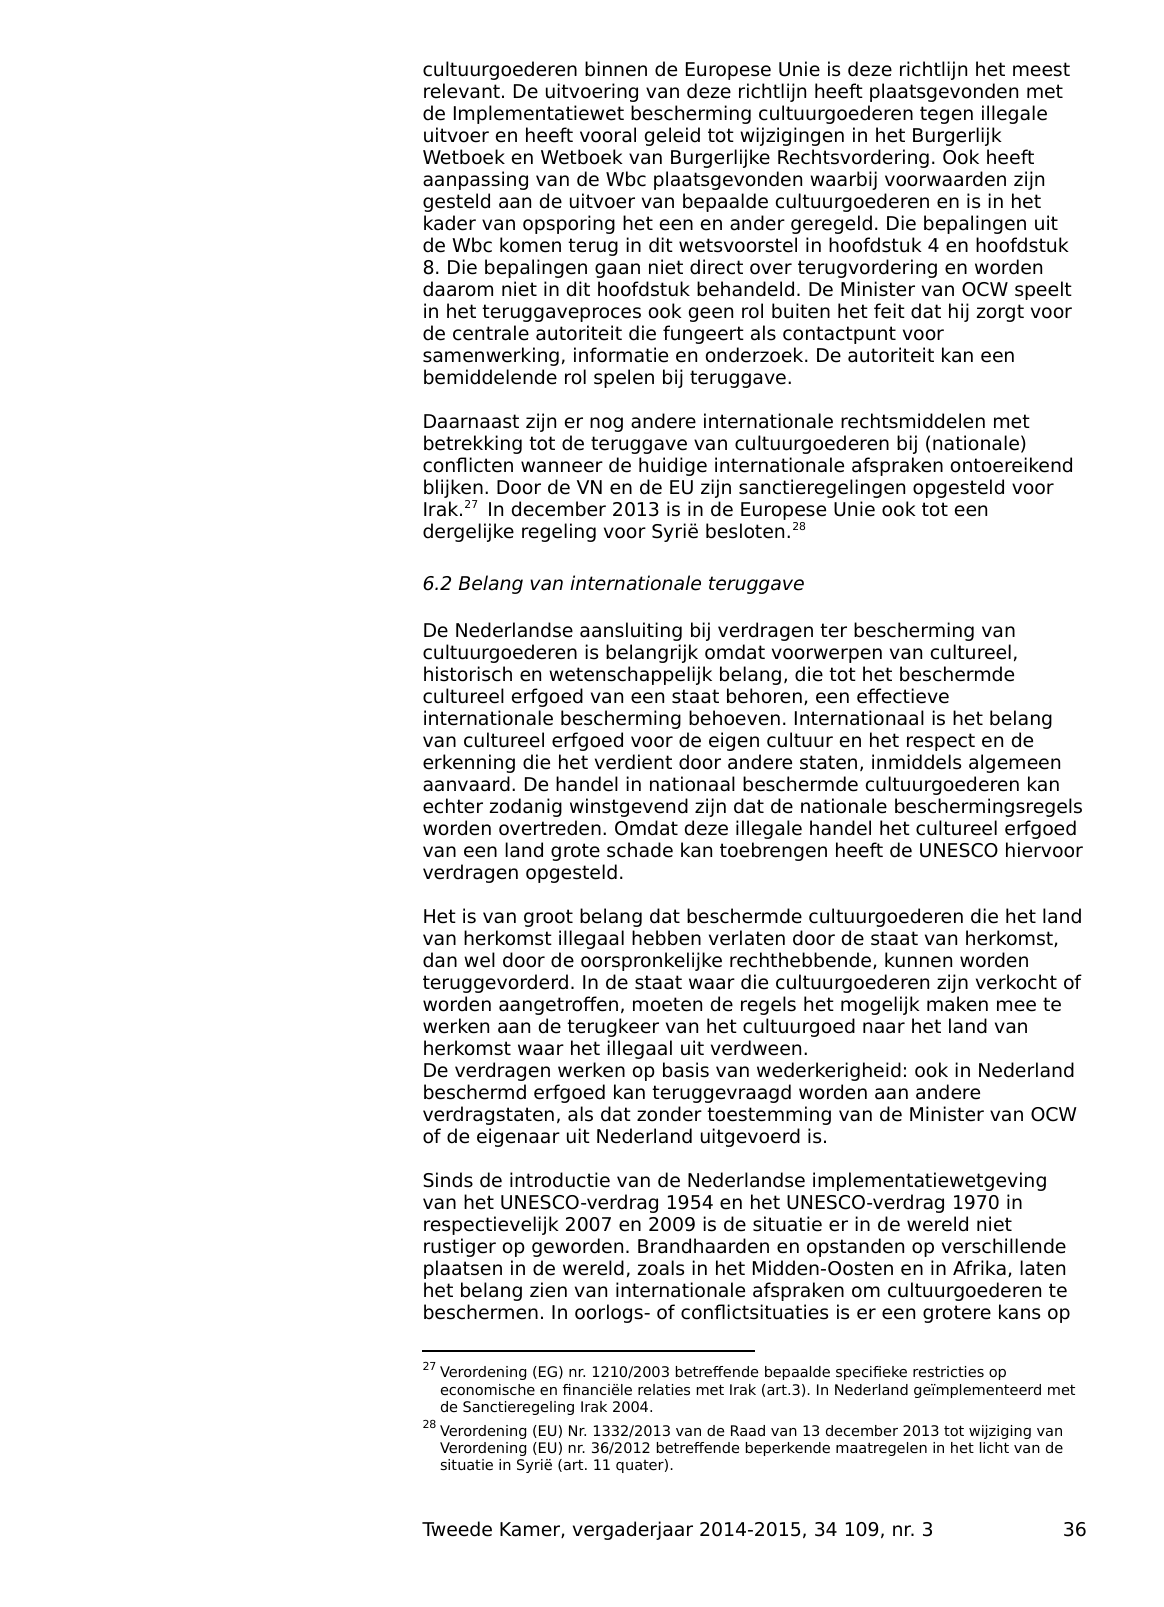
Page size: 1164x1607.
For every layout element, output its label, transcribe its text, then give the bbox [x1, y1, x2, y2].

text De verdragen werken op basis van wederkerigheid: ook in Nederland beschermd erfgoed kan teruggevraagd worden aan andere verdragstaten, als dat zonder toestemming van de Minister van OCW of de eigenaar uit Nederland uitgevoerd is. [422, 1059, 1087, 1147]
text Daarnaast zijn er nog andere internationale rechtsmiddelen met betrekking tot de teruggave van cultuurgoederen bij (nationale) conflicten wanneer de huidige internationale afspraken ontoereikend blijken. Door de VN en de EU zijn sanctieregelingen opgesteld voor Irak. In december 2013 is in de Europese Unie ook tot een dergelijke regeling voor Syrië besloten. [422, 411, 1087, 543]
text Verordening (EG) nr. 1210/2003 betreffende bepaalde specifieke restricties op economische en financiële relaties met Irak (art.3). In Nederland geïmplementeerd met de Sanctieregeling Irak 2004. [422, 1360, 1087, 1416]
subtitle 6.2 Belang van internationale teruggave [422, 573, 1087, 595]
text Sinds de introductie van de Nederlandse implementatiewetgeving van het UNESCO-verdrag 1954 en het UNESCO-verdrag 1970 in respectievelijk 2007 en 2009 is de situatie er in de wereld niet rustiger op geworden. Brandhaarden en opstanden op verschillende plaatsen in de wereld, zoals in het Midden-Oosten en in Afrika, laten het belang zien van internationale afspraken om cultuurgoederen te beschermen. In oorlogs- of conflictsituaties is er een grotere kans op [422, 1170, 1087, 1323]
text Verordening (EU) Nr. 1332/2013 van de Raad van 13 december 2013 tot wijziging van Verordening (EU) nr. 36/2012 betreffende beperkende maatregelen in het licht van de situatie in Syrië (art. 11 quater). [422, 1418, 1087, 1474]
text Het is van groot belang dat beschermde cultuurgoederen die het land van herkomst illegaal hebben verlaten door de staat van herkomst, dan wel door de oorspronkelijke rechthebbende, kunnen worden teruggevorderd. In de staat waar die cultuurgoederen zijn verkocht of worden aangetroffen, moeten de regels het mogelijk maken mee te werken aan de terugkeer van het cultuurgoed naar het land van herkomst waar het illegaal uit verdween. [422, 906, 1087, 1059]
text cultuurgoederen binnen de Europese Unie is deze richtlijn het meest relevant. De uitvoering van deze richtlijn heeft plaatsgevonden met de Implementatiewet bescherming cultuurgoederen tegen illegale uitvoer en heeft vooral geleid tot wijzigingen in het Burgerlijk Wetboek en Wetboek van Burgerlijke Rechtsvordering. Ook heeft aanpassing van de Wbc plaatsgevonden waarbij voorwaarden zijn gesteld aan de uitvoer van bepaalde cultuurgoederen en is in het kader van opsporing het een en ander geregeld. Die bepalingen uit de Wbc komen terug in dit wetsvoorstel in hoofdstuk 4 en hoofdstuk 8. Die bepalingen gaan niet direct over terugvordering en worden daarom niet in dit hoofdstuk behandeld. De Minister van OCW speelt in het teruggaveproces ook geen rol buiten het feit dat hij zorgt voor de centrale autoriteit die fungeert als contactpunt voor samenwerking, informatie en onderzoek. De autoriteit kan een bemiddelende rol spelen bij teruggave. [422, 59, 1087, 389]
text De Nederlandse aansluiting bij verdragen ter bescherming van cultuurgoederen is belangrijk omdat voorwerpen van cultureel, historisch en wetenschappelijk belang, die tot het beschermde cultureel erfgoed van een staat behoren, een effectieve internationale bescherming behoeven. Internationaal is het belang van cultureel erfgoed voor de eigen cultuur en het respect en de erkenning die het verdient door andere staten, inmiddels algemeen aanvaard. De handel in nationaal beschermde cultuurgoederen kan echter zodanig winstgevend zijn dat de nationale beschermingsregels worden overtreden. Omdat deze illegale handel het cultureel erfgoed van een land grote schade kan toebrengen heeft de UNESCO hiervoor verdragen opgesteld. [422, 620, 1087, 883]
